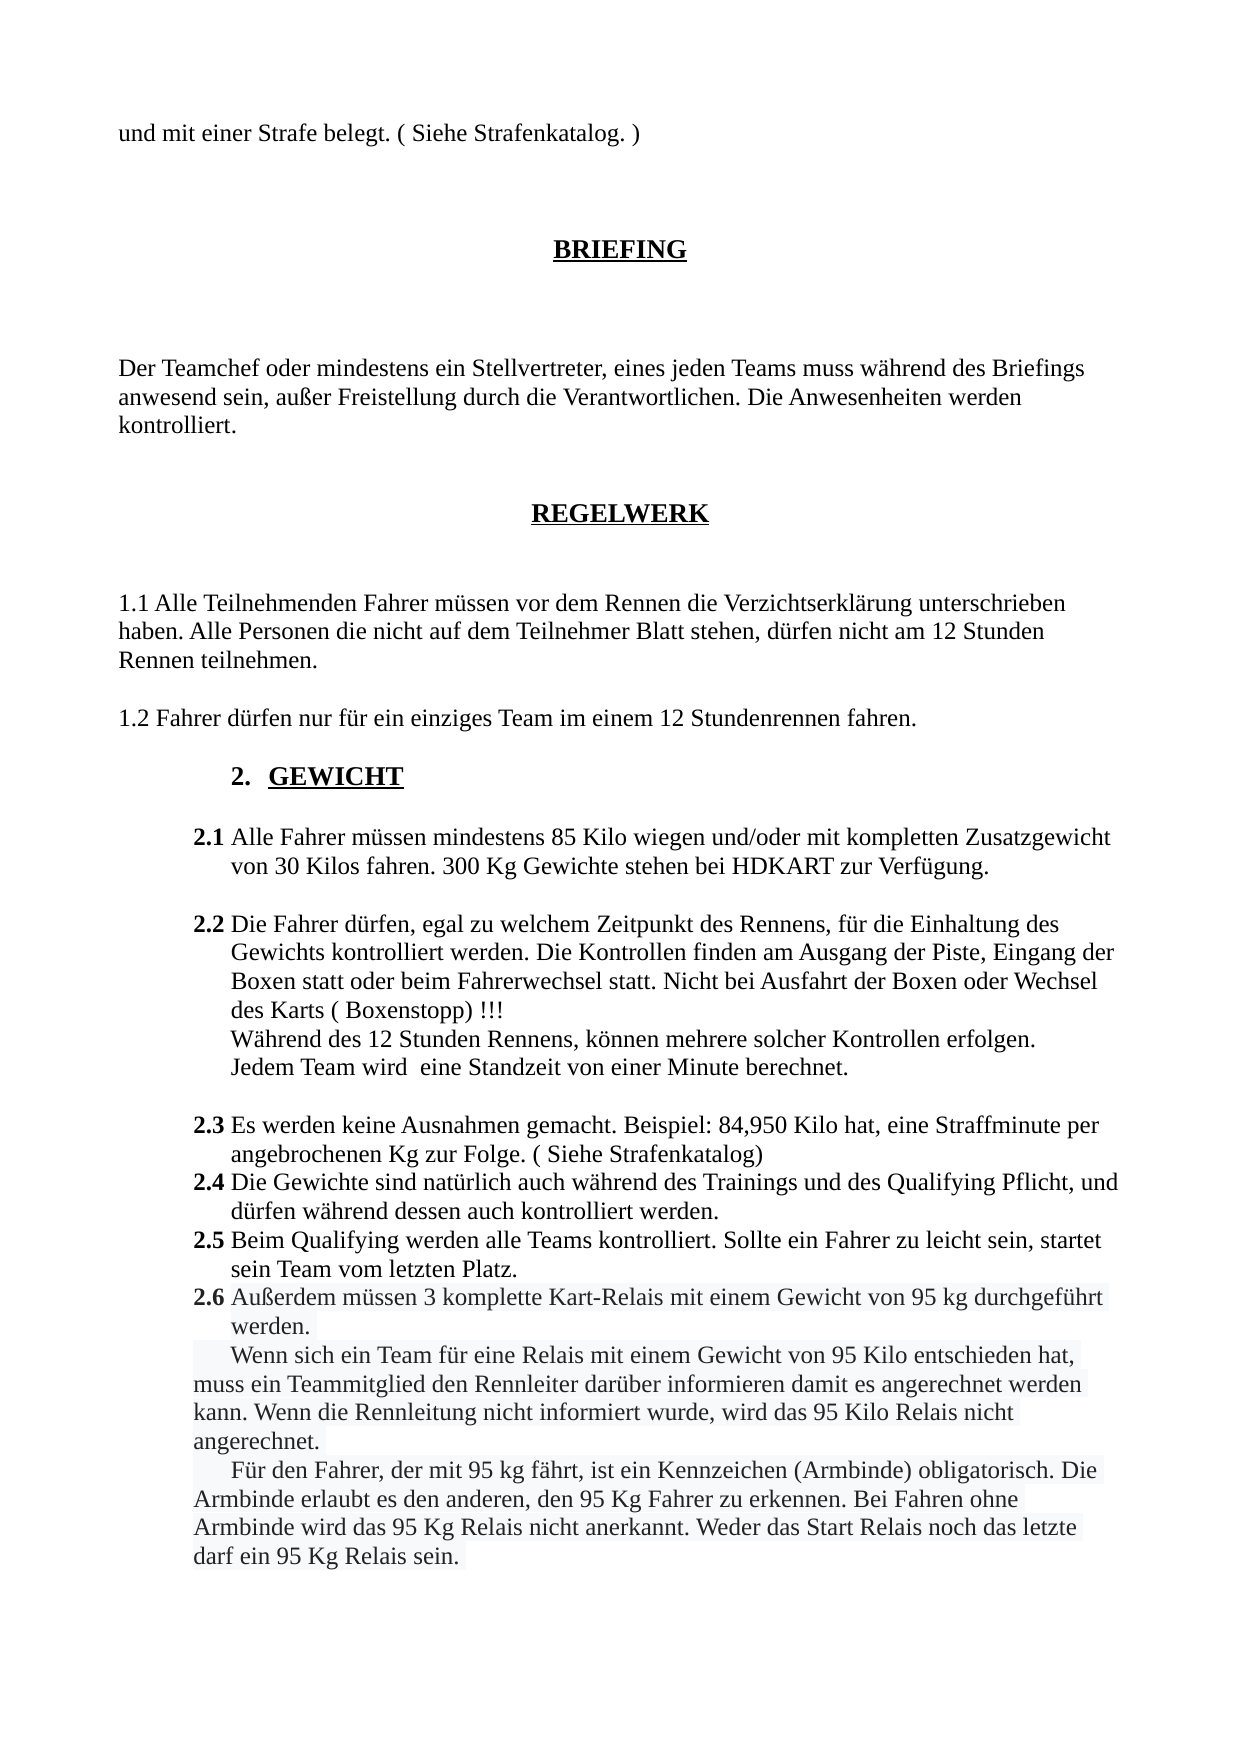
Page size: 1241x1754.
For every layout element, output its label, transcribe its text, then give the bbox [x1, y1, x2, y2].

text Der Teamchef oder mindestens ein Stellvertreter, eines jeden Teams muss während des Briefings anwesend sein, außer Freistellung durch die Verantwortlichen. Die Anwesenheiten werden kontrolliert. [118, 353, 1122, 439]
text und mit einer Strafe belegt. ( Siehe Strafenkatalog. ) [118, 118, 1122, 147]
list GEWICHT [231, 760, 1122, 791]
text Jedem Team wird eine Standzeit von einer Minute berechnet. [118, 1052, 1122, 1081]
text Wenn sich ein Team für eine Relais mit einem Gewicht von 95 Kilo entschieden hat, muss ein Teammitglied den Rennleiter darüber informieren damit es angerechnet werden kann. Wenn die Rennleitung nicht informiert wurde, wird das 95 Kilo Relais nicht angerechnet. [193, 1340, 1122, 1455]
list Es werden keine Ausnahmen gemacht. Beispiel: 84,950 Kilo hat, eine Straffminute per angebrochenen Kg zur Folge. ( Siehe Strafenkatalog) [193, 1110, 1122, 1167]
list Die Fahrer dürfen, egal zu welchem Zeitpunkt des Rennens, für die Einhaltung des Gewichts kontrolliert werden. Die Kontrollen finden am Ausgang der Piste, Eingang der Boxen statt oder beim Fahrerwechsel statt. Nicht bei Ausfahrt der Boxen oder Wechsel des Karts ( Boxenstopp) !!! [193, 909, 1122, 1024]
text REGELWERK [118, 497, 1122, 528]
text Für den Fahrer, der mit 95 kg fährt, ist ein Kennzeichen (Armbinde) obligatorisch. Die Armbinde erlaubt es den anderen, den 95 Kg Fahrer zu erkennen. Bei Fahren ohne Armbinde wird das 95 Kg Relais nicht anerkannt. Weder das Start Relais noch das letzte darf ein 95 Kg Relais sein. [193, 1455, 1122, 1570]
list Außerdem müssen 3 komplette Kart-Relais mit einem Gewicht von 95 kg durchgeführt werden. [193, 1282, 1122, 1340]
list Alle Fahrer müssen mindestens 85 Kilo wiegen und/oder mit kompletten Zusatzgewicht von 30 Kilos fahren. 300 Kg Gewichte stehen bei HDKART zur Verfügung. [193, 822, 1122, 880]
text 1.2 Fahrer dürfen nur für ein einziges Team im einem 12 Stundenrennen fahren. [118, 703, 1122, 731]
text BRIEFING [118, 233, 1122, 264]
list Die Gewichte sind natürlich auch während des Trainings und des Qualifying Pflicht, und dürfen während dessen auch kontrolliert werden. [193, 1167, 1122, 1225]
text 1.1 Alle Teilnehmenden Fahrer müssen vor dem Rennen die Verzichtserklärung unterschrieben haben. Alle Personen die nicht auf dem Teilnehmer Blatt stehen, dürfen nicht am 12 Stunden Rennen teilnehmen. [118, 588, 1122, 674]
text Während des 12 Stunden Rennens, können mehrere solcher Kontrollen erfolgen. [118, 1024, 1122, 1052]
list Beim Qualifying werden alle Teams kontrolliert. Sollte ein Fahrer zu leicht sein, startet sein Team vom letzten Platz. [193, 1225, 1122, 1282]
